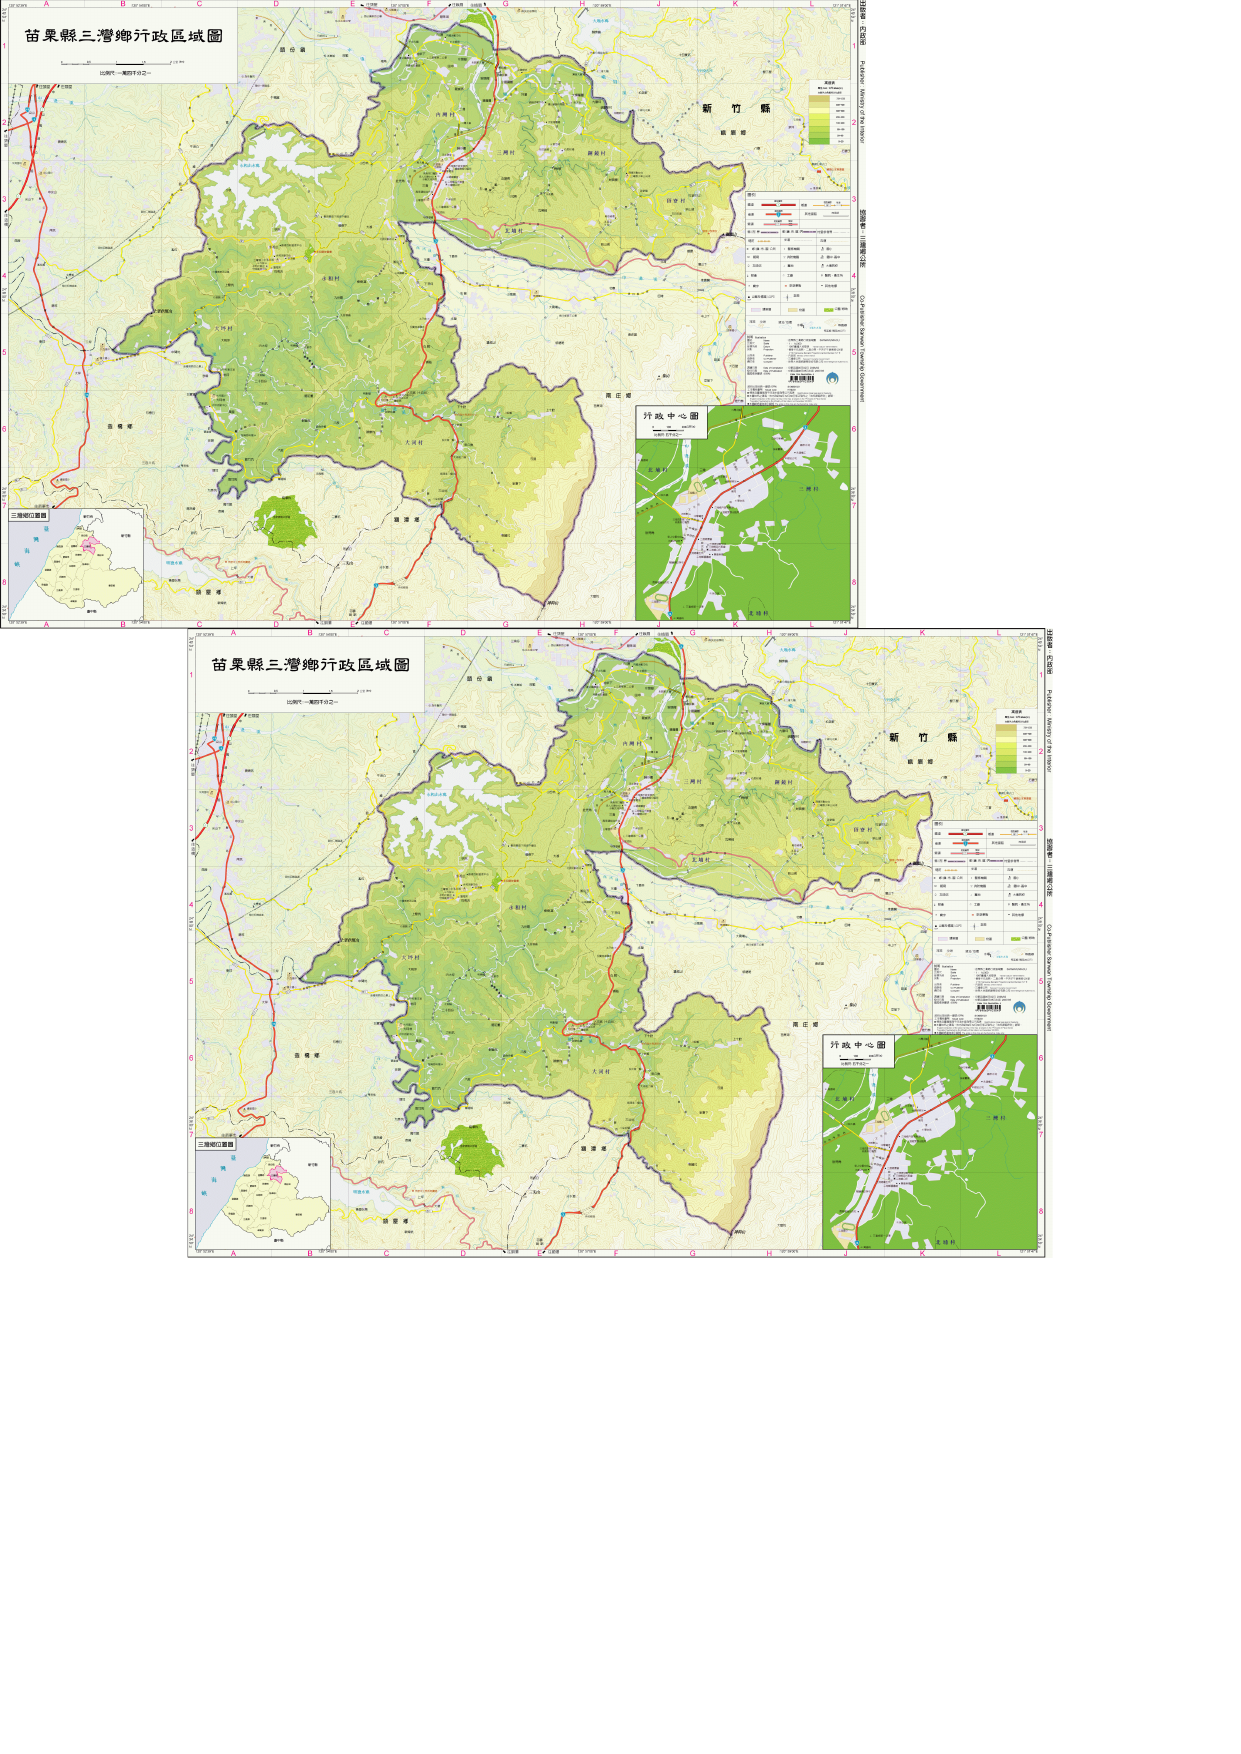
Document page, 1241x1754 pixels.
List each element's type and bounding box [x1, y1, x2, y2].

picture [0, 0, 1053, 1258]
